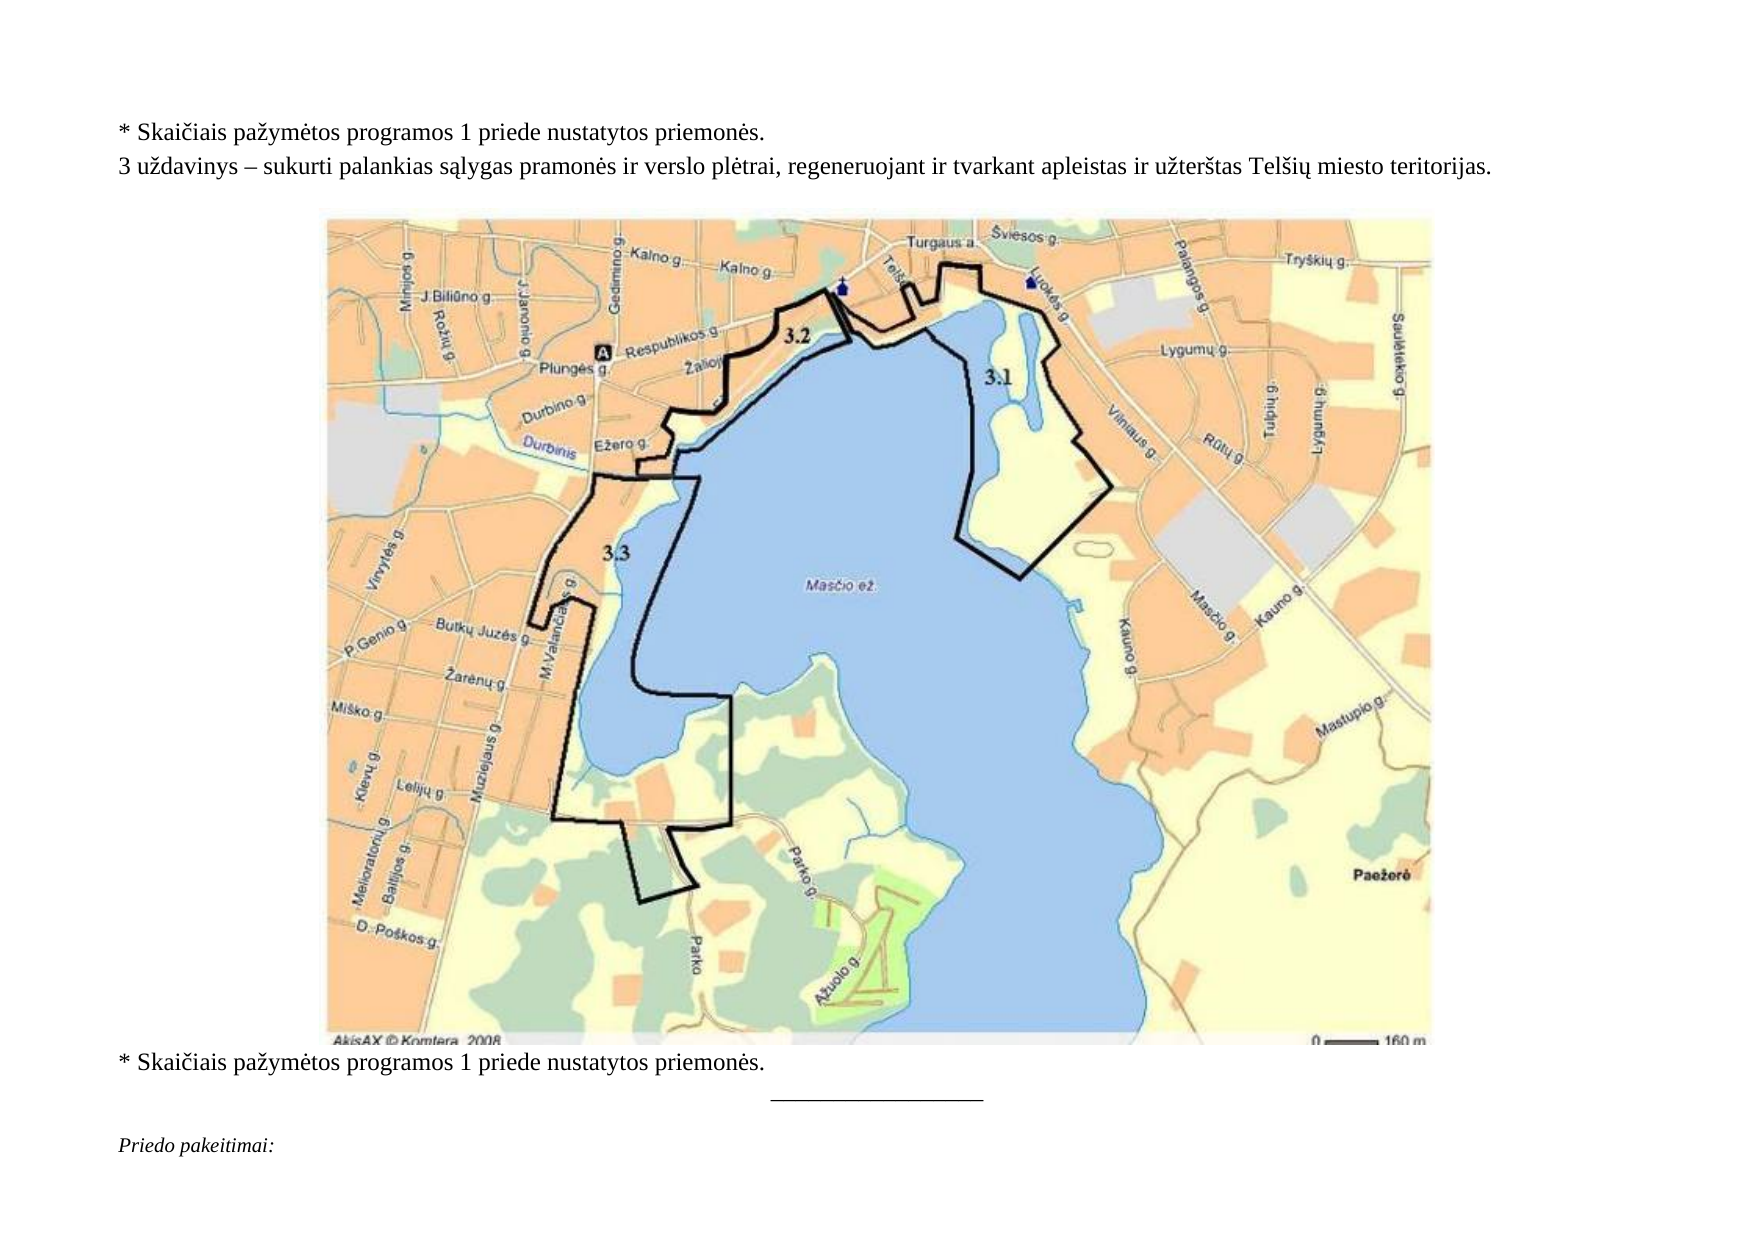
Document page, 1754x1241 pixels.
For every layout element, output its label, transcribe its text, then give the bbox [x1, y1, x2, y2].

text _________________ [118, 1076, 1635, 1104]
text 3 uždavinys – sukurti palankias sąlygas pramonės ir verslo plėtrai, regeneruojant ir tvarkant apleistas ir užterštas Telšių miesto teritorijas. [118, 151, 1635, 180]
text * Skaičiais pažymėtos programos 1 priede nustatytos priemonės. [118, 1047, 1635, 1076]
text Priedo pakeitimai: [118, 1133, 1635, 1157]
text * Skaičiais pažymėtos programos 1 priede nustatytos priemonės. [118, 117, 1635, 146]
